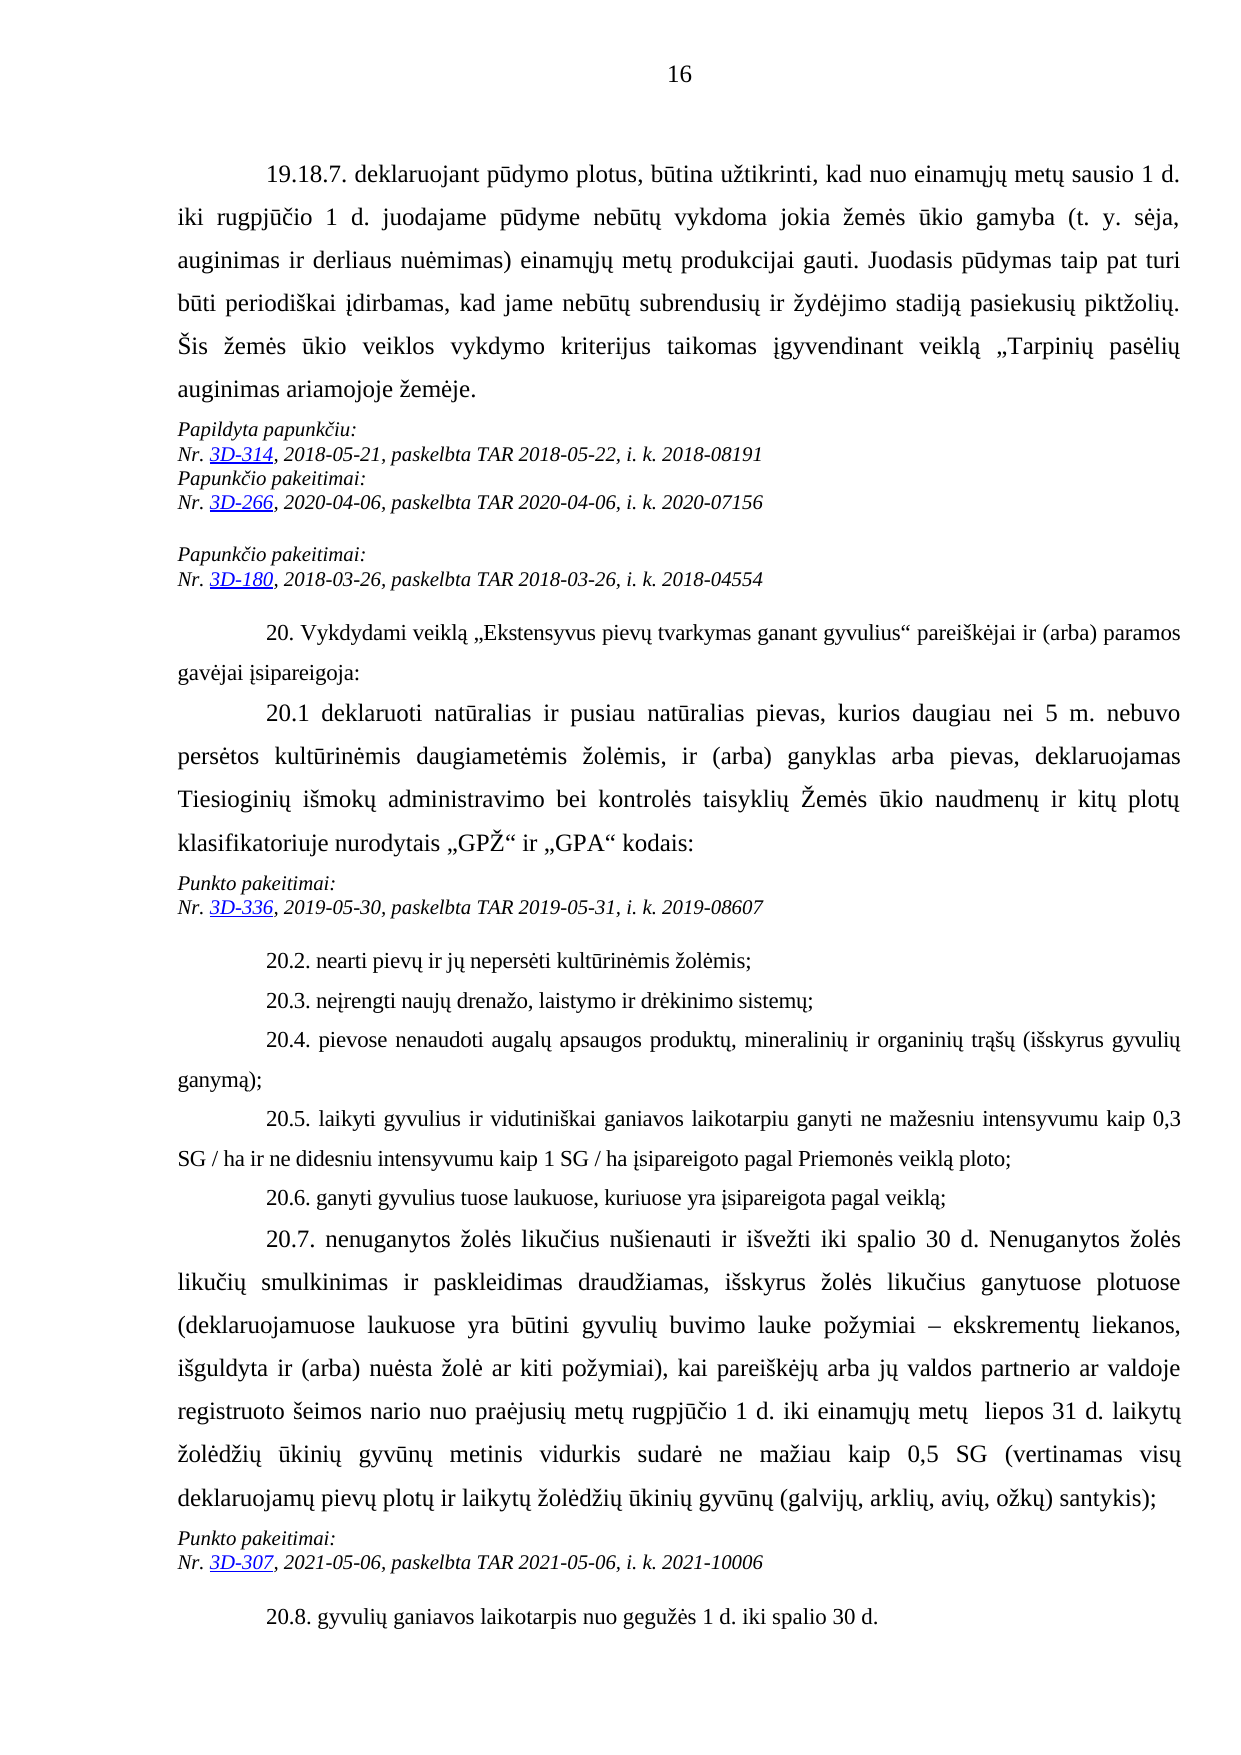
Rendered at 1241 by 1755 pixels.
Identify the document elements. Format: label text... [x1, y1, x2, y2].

text Nr. 3D-314, 2018-05-21, paskelbta TAR 2018-05-22, i. k. 2018-08191 [177, 441, 1181, 466]
text 20.2. nearti pievų ir jų nepersėti kultūrinėmis žolėmis; [177, 948, 1181, 974]
text Papildyta papunkčiu: [177, 417, 1181, 441]
text Nr. 3D-307, 2021-05-06, paskelbta TAR 2021-05-06, i. k. 2021-10006 [177, 1550, 1181, 1574]
text 20.5. laikyti gyvulius ir vidutiniškai ganiavos laikotarpiu ganyti ne mažesniu intensyvumu kaip 0,3 SG / ha ir ne didesniu intensyvumu kaip 1 SG / ha įsipareigoto pagal Priemonės veiklą ploto; [177, 1106, 1181, 1171]
text Nr. 3D-180, 2018-03-26, paskelbta TAR 2018-03-26, i. k. 2018-04554 [177, 566, 1181, 591]
text Nr. 3D-336, 2019-05-30, paskelbta TAR 2019-05-31, i. k. 2019-08607 [177, 895, 1181, 919]
text 19.18.7. deklaruojant pūdymo plotus, būtina užtikrinti, kad nuo einamųjų metų sausio 1 d. iki rugpjūčio 1 d. juodajame pūdyme nebūtų vykdoma jokia žemės ūkio gamyba (t. y. sėja, auginimas ir derliaus nuėmimas) einamųjų metų produkcijai gauti. Juodasis pūdymas taip pat turi būti periodiškai įdirbamas, kad jame nebūtų subrendusių ir žydėjimo stadiją pasiekusių piktžolių. Šis žemės ūkio veiklos vykdymo kriterijus taikomas įgyvendinant veiklą „Tarpinių pasėlių auginimas ariamojoje žemėje. [177, 159, 1181, 403]
text Nr. 3D-266, 2020-04-06, paskelbta TAR 2020-04-06, i. k. 2020-07156 [177, 489, 1181, 514]
text 20.7. nenuganytos žolės likučius nušienauti ir išvežti iki spalio 30 d. Nenuganytos žolės likučių smulkinimas ir paskleidimas draudžiamas, išskyrus žolės likučius ganytuose plotuose (deklaruojamuose laukuose yra būtini gyvulių buvimo lauke požymiai – ekskrementų liekanos, išguldyta ir (arba) nuėsta žolė ar kiti požymiai), kai pareiškėjų arba jų valdos partnerio ar valdoje registruoto šeimos nario nuo praėjusių metų rugpjūčio 1 d. iki einamųjų metų liepos 31 d. laikytų žolėdžių ūkinių gyvūnų metinis vidurkis sudarė ne mažiau kaip 0,5 SG (vertinamas visų deklaruojamų pievų plotų ir laikytų žolėdžių ūkinių gyvūnų (galvijų, arklių, avių, ožkų) santykis); [177, 1224, 1181, 1511]
text 20.3. neįrengti naujų drenažo, laistymo ir drėkinimo sistemų; [177, 987, 1181, 1013]
text Papunkčio pakeitimai: [177, 466, 1181, 489]
text 20.1 deklaruoti natūralias ir pusiau natūralias pievas, kurios daugiau nei 5 m. nebuvo persėtos kultūrinėmis daugiametėmis žolėmis, ir (arba) ganyklas arba pievas, deklaruojamas Tiesioginių išmokų administravimo bei kontrolės taisyklių Žemės ūkio naudmenų ir kitų plotų klasifikatoriuje nurodytais „GPŽ“ ir „GPA“ kodais: [177, 698, 1181, 856]
text Punkto pakeitimai: [177, 871, 1181, 895]
text Papunkčio pakeitimai: [177, 542, 1181, 566]
text 20.6. ganyti gyvulius tuose laukuose, kuriuose yra įsipareigota pagal veiklą; [177, 1184, 1181, 1211]
text Punkto pakeitimai: [177, 1526, 1181, 1550]
text 20.8. gyvulių ganiavos laikotarpis nuo gegužės 1 d. iki spalio 30 d. [177, 1603, 1181, 1629]
text 20. Vykdydami veiklą „Ekstensyvus pievų tvarkymas ganant gyvulius“ pareiškėjai ir (arba) paramos gavėjai įsipareigoja: [177, 619, 1181, 685]
text 20.4. pievose nenaudoti augalų apsaugos produktų, mineralinių ir organinių trąšų (išskyrus gyvulių ganymą); [177, 1027, 1181, 1092]
